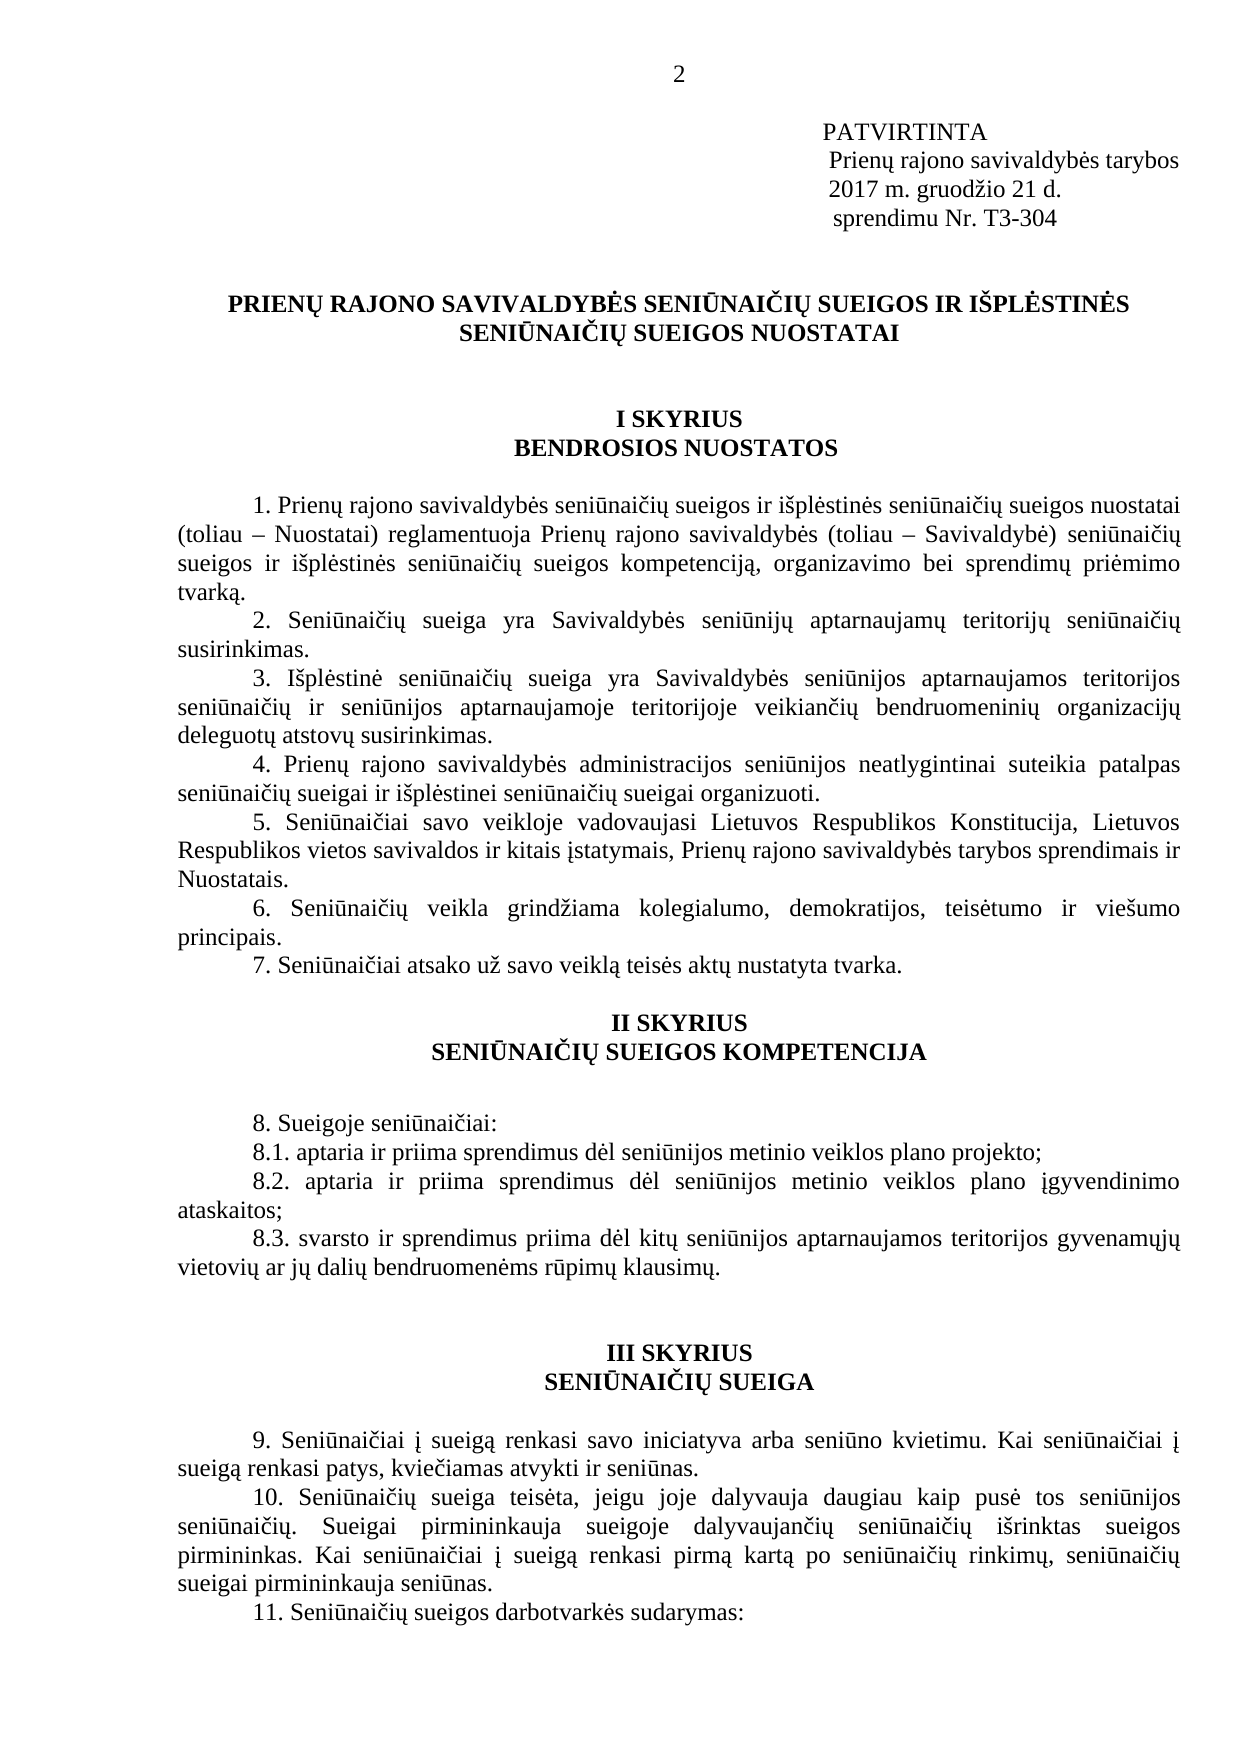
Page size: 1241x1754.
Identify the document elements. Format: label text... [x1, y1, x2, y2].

text 8. Sueigoje seniūnaičiai: [177, 1108, 1181, 1137]
text II SKYRIUS [177, 1008, 1181, 1037]
text BENDROSIOS NUOSTATOS [177, 433, 1181, 462]
text 2017 m. gruodžio 21 d. [709, 174, 1181, 203]
text 4. Prienų rajono savivaldybės administracijos seniūnijos neatlygintinai suteikia patalpas seniūnaičių sueigai ir išplėstinei seniūnaičių sueigai organizuoti. [177, 749, 1181, 807]
text III SKYRIUS [177, 1338, 1181, 1367]
text 8.2. aptaria ir priima sprendimus dėl seniūnijos metinio veiklos plano įgyvendinimo ataskaitos; [177, 1166, 1181, 1223]
text 5. Seniūnaičiai savo veikloje vadovaujasi Lietuvos Respublikos Konstitucija, Lietuvos Respublikos vietos savivaldos ir kitais įstatymais, Prienų rajono savivaldybės tarybos sprendimais ir Nuostatais. [177, 807, 1181, 893]
text I SKYRIUS [177, 404, 1181, 433]
text 3. Išplėstinė seniūnaičių sueiga yra Savivaldybės seniūnijos aptarnaujamos teritorijos seniūnaičių ir seniūnijos aptarnaujamoje teritorijoje veikiančių bendruomeninių organizacijų deleguotų atstovų susirinkimas. [177, 663, 1181, 749]
text 7. Seniūnaičiai atsako už savo veiklą teisės aktų nustatyta tvarka. [177, 950, 1181, 979]
text 10. Seniūnaičių sueiga teisėta, jeigu joje dalyvauja daugiau kaip pusė tos seniūnijos seniūnaičių. Sueigai pirmininkauja sueigoje dalyvaujančių seniūnaičių išrinktas sueigos pirmininkas. Kai seniūnaičiai į sueigą renkasi pirmą kartą po seniūnaičių rinkimų, seniūnaičių sueigai pirmininkauja seniūnas. [177, 1482, 1181, 1597]
text Prienų rajono savivaldybės tarybos [717, 145, 1181, 174]
text SENIŪNAIČIŲ SUEIGOS KOMPETENCIJA [177, 1037, 1181, 1065]
text 6. Seniūnaičių veikla grindžiama kolegialumo, demokratijos, teisėtumo ir viešumo principais. [177, 893, 1181, 950]
text PATVIRTINTA [635, 117, 1181, 145]
text PRIENŲ RAJONO SAVIVALDYBĖS SENIŪNAIČIŲ SUEIGOS IR IŠPLĖSTINĖS SENIŪNAIČIŲ SUEIGOS NUOSTATAI [177, 289, 1181, 347]
text 11. Seniūnaičių sueigos darbotvarkės sudarymas: [177, 1597, 1181, 1626]
text 8.1. aptaria ir priima sprendimus dėl seniūnijos metinio veiklos plano projekto; [177, 1137, 1181, 1166]
text 2. Seniūnaičių sueiga yra Savivaldybės seniūnijų aptarnaujamų teritorijų seniūnaičių susirinkimas. [177, 605, 1181, 663]
text sprendimu Nr. T3-304 [709, 203, 1181, 232]
text 9. Seniūnaičiai į sueigą renkasi savo iniciatyva arba seniūno kvietimu. Kai seniūnaičiai į sueigą renkasi patys, kviečiamas atvykti ir seniūnas. [177, 1425, 1181, 1482]
text 8.3. svarsto ir sprendimus priima dėl kitų seniūnijos aptarnaujamos teritorijos gyvenamųjų vietovių ar jų dalių bendruomenėms rūpimų klausimų. [177, 1223, 1181, 1281]
text SENIŪNAIČIŲ SUEIGA [177, 1367, 1181, 1396]
text 1. Prienų rajono savivaldybės seniūnaičių sueigos ir išplėstinės seniūnaičių sueigos nuostatai (toliau – Nuostatai) reglamentuoja Prienų rajono savivaldybės (toliau – Savivaldybė) seniūnaičių sueigos ir išplėstinės seniūnaičių sueigos kompetenciją, organizavimo bei sprendimų priėmimo tvarką. [177, 490, 1181, 605]
